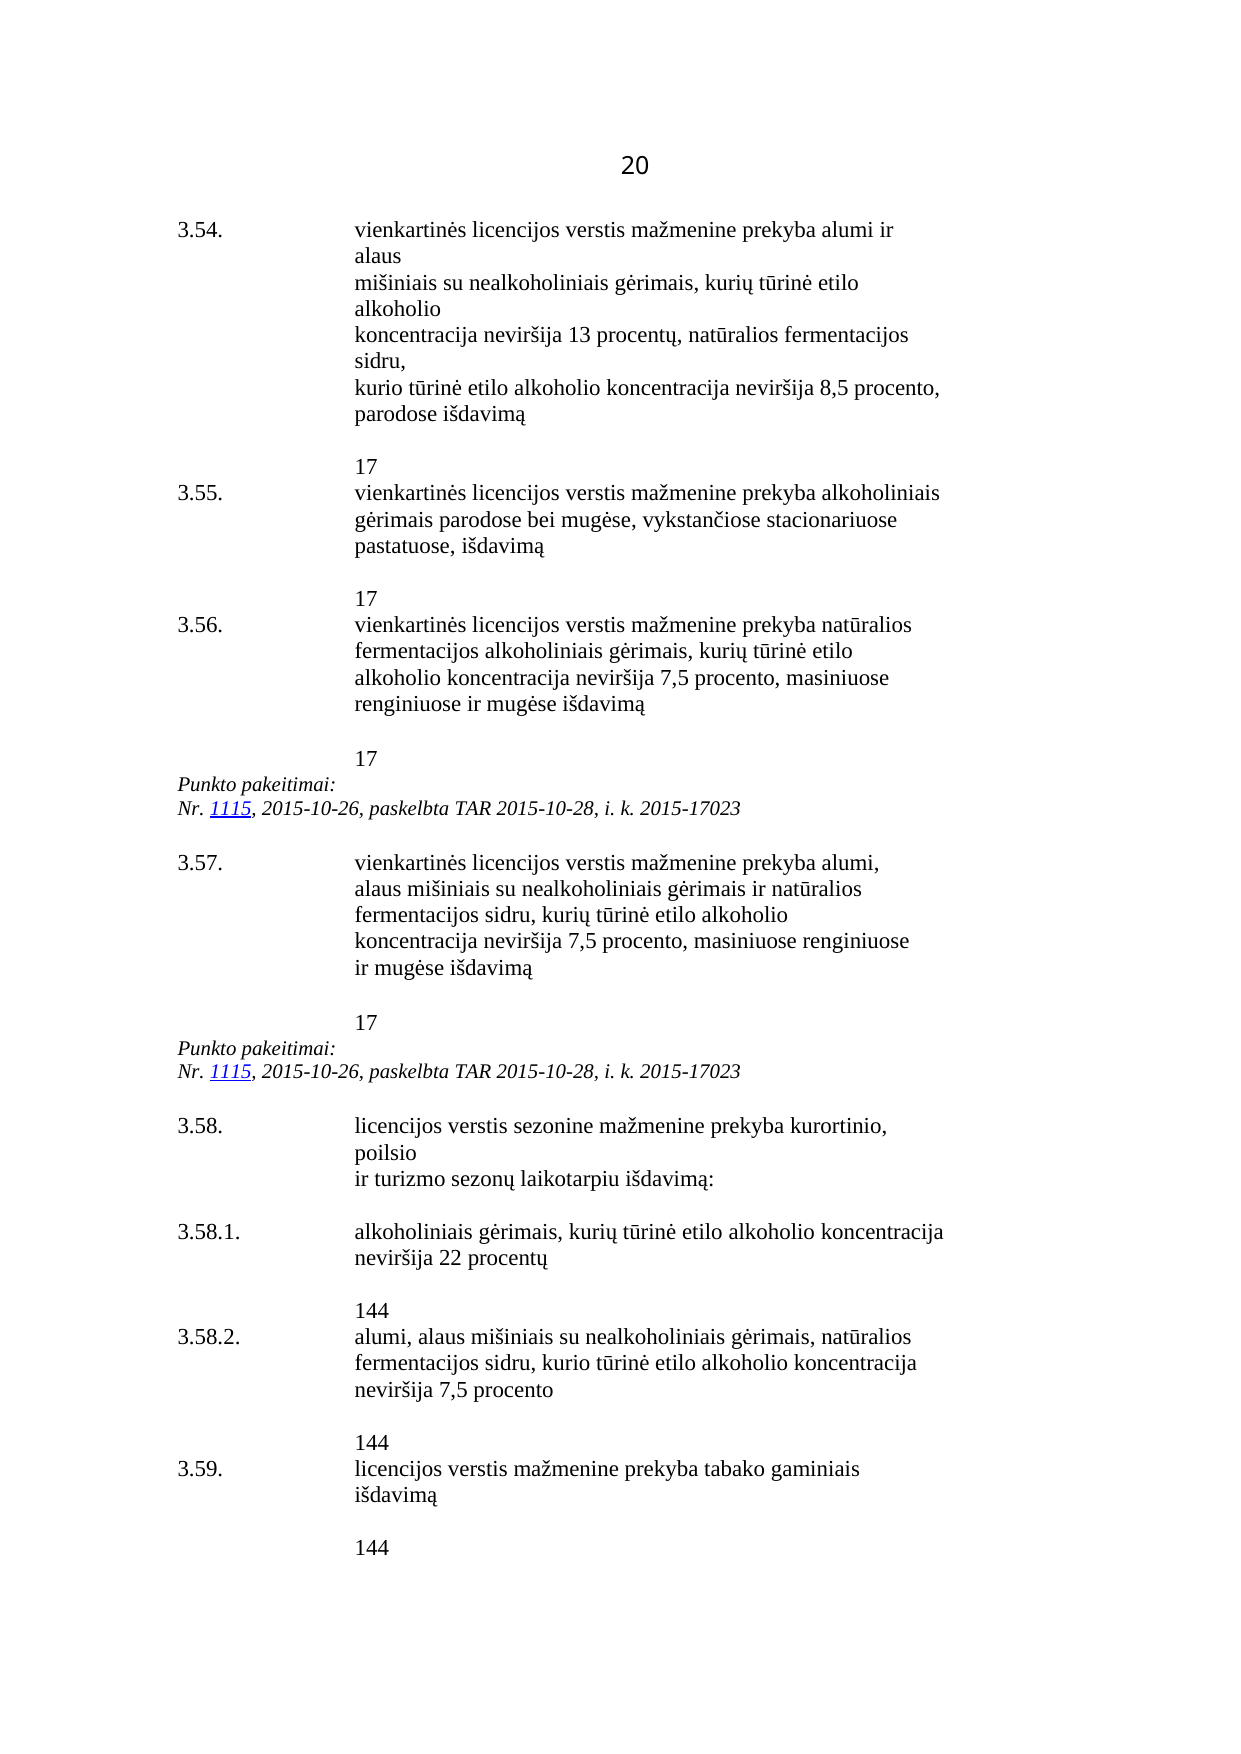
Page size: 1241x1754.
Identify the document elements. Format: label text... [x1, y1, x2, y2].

text fermentacijos sidru, kurio tūrinė etilo alkoholio koncentracija [354, 1349, 945, 1376]
text kurio tūrinė etilo alkoholio koncentracija neviršija 8,5 procento, [354, 374, 945, 400]
text koncentracija neviršija 13 procentų, natūralios fermentacijos sidru, [354, 321, 945, 374]
text 3.55. vienkartinės licencijos verstis mažmenine prekyba alkoholiniais [177, 479, 945, 506]
text 3.58.1. alkoholiniais gėrimais, kurių tūrinė etilo alkoholio koncentracija [177, 1218, 945, 1244]
text Punkto pakeitimai: [177, 1035, 1093, 1059]
text ir turizmo sezonų laikotarpiu išdavimą: [354, 1165, 945, 1218]
text 3.56. vienkartinės licencijos verstis mažmenine prekyba natūralios fermentacijos alkoholiniais gėrimais, kurių tūrinė etilo alkoholio koncentracija neviršija 7,5 procento, masiniuose renginiuose ir mugėse išdavimą 17 [177, 611, 945, 772]
text Punkto pakeitimai: [177, 772, 1093, 796]
text Nr. 1115, 2015-10-26, paskelbta TAR 2015-10-28, i. k. 2015-17023 [177, 1059, 1093, 1083]
text 3.59. licencijos verstis mažmenine prekyba tabako gaminiais išdavimą 144 [177, 1455, 945, 1560]
text neviršija 22 procentų 144 [354, 1244, 945, 1323]
text 3.57. vienkartinės licencijos verstis mažmenine prekyba alumi, alaus mišiniais su nealkoholiniais gėrimais ir natūralios fermentacijos sidru, kurių tūrinė etilo alkoholio koncentracija neviršija 7,5 procento, masiniuose renginiuose ir mugėse išdavimą 17 [177, 848, 916, 1035]
text gėrimais parodose bei mugėse, vykstančiose stacionariuose [354, 506, 945, 532]
text parodose išdavimą 17 [354, 400, 945, 479]
text neviršija 7,5 procento 144 [354, 1376, 945, 1455]
text pastatuose, išdavimą 17 [354, 532, 945, 611]
text 3.58. licencijos verstis sezonine mažmenine prekyba kurortinio, poilsio [177, 1112, 945, 1165]
text 3.58.2. alumi, alaus mišiniais su nealkoholiniais gėrimais, natūralios [177, 1323, 945, 1349]
text Nr. 1115, 2015-10-26, paskelbta TAR 2015-10-28, i. k. 2015-17023 [177, 796, 1093, 820]
text mišiniais su nealkoholiniais gėrimais, kurių tūrinė etilo alkoholio [354, 268, 945, 321]
text 3.54. vienkartinės licencijos verstis mažmenine prekyba alumi ir alaus [177, 216, 945, 268]
